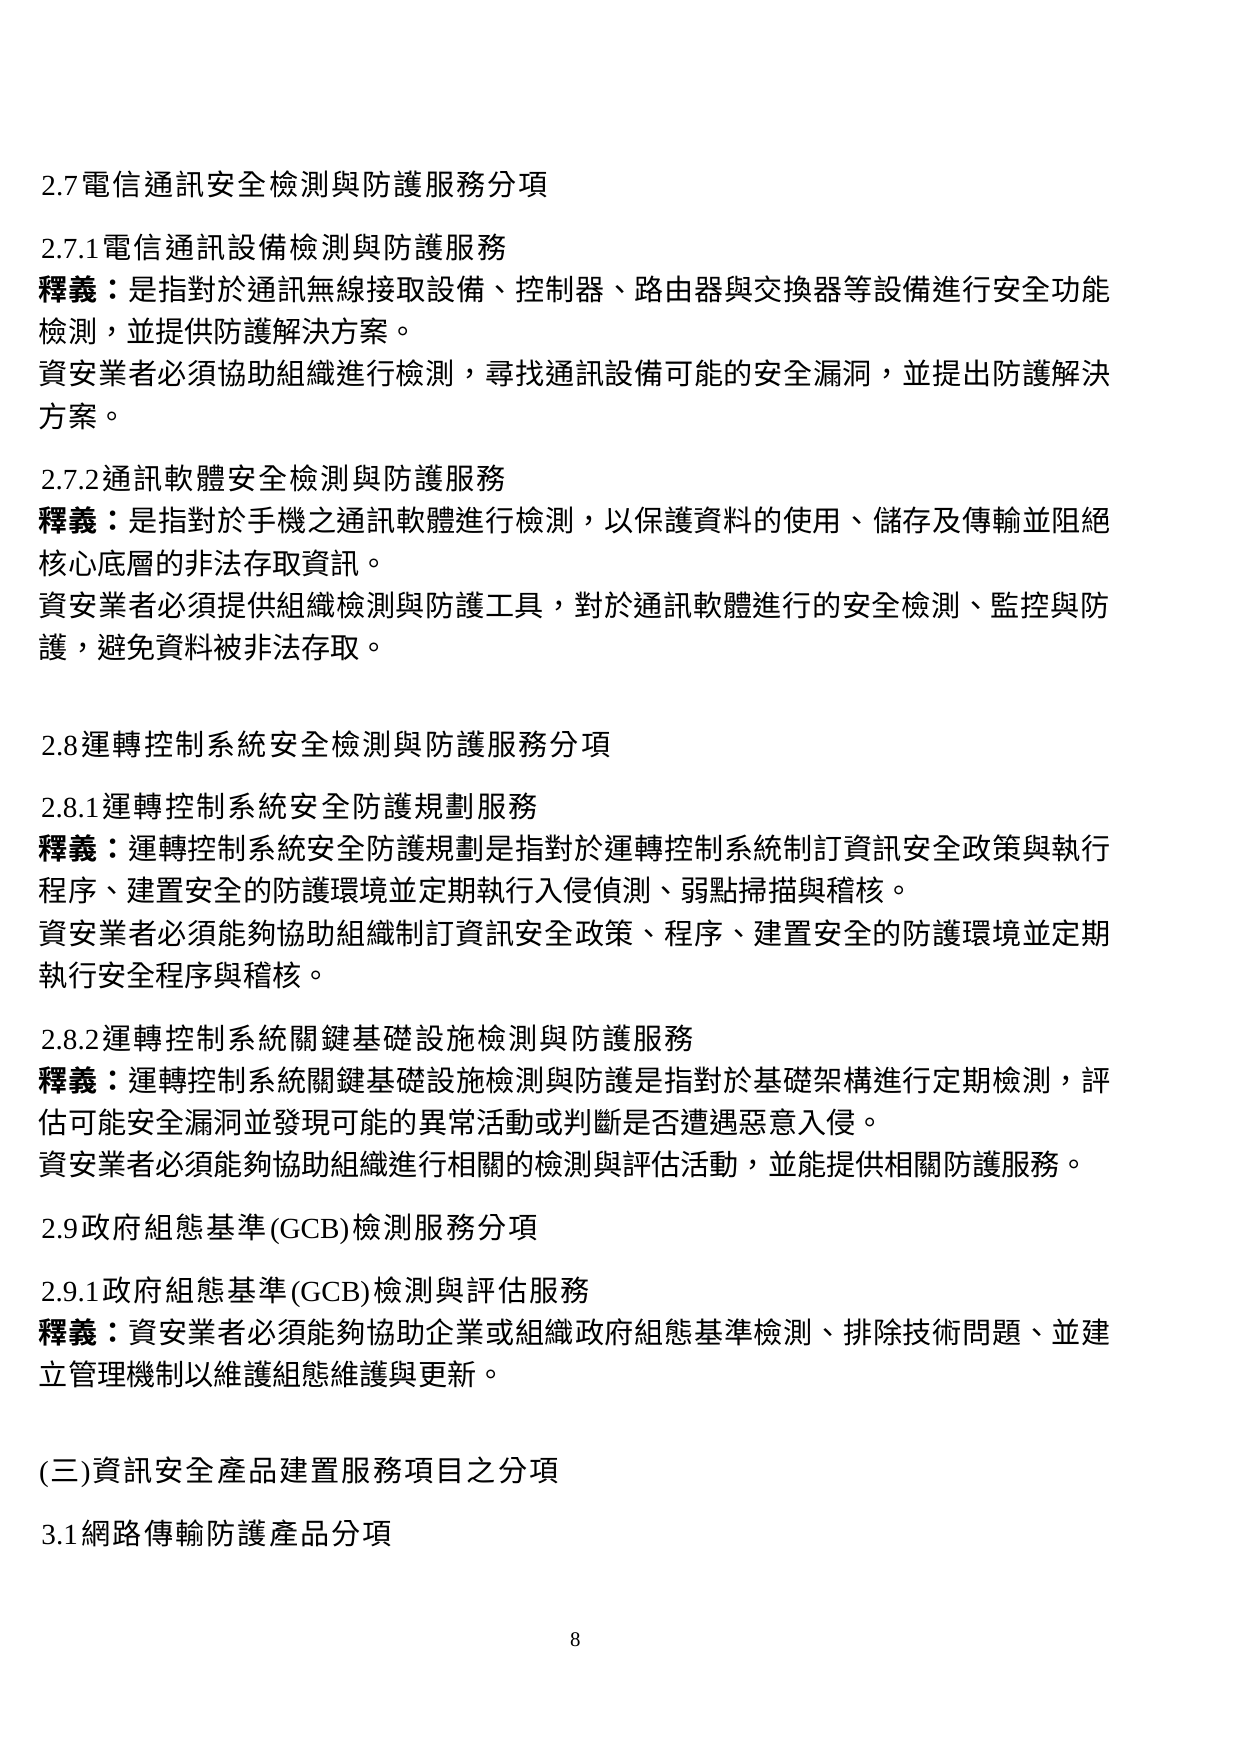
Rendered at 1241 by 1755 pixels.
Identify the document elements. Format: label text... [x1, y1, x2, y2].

text 釋義：資安業者必須能夠協助企業或組織政府組態基準檢測、排除技術問題、並建立管理機制以維護組態維護與更新。 [39, 1309, 1112, 1394]
text 資安業者必須能夠協助組織制訂資訊安全政策、程序、建置安全的防護環境並定期執行安全程序與稽核。 [39, 910, 1112, 995]
text 2.8.2運轉控制系統關鍵基礎設施檢測與防護服務 [39, 995, 1112, 1057]
text 釋義：運轉控制系統關鍵基礎設施檢測與防護是指對於基礎架構進行定期檢測，評估可能安全漏洞並發現可能的異常活動或判斷是否遭遇惡意入侵。 [39, 1057, 1112, 1142]
text 3.1網路傳輸防護產品分項 [39, 1490, 1112, 1552]
text 2.8.1運轉控制系統安全防護規劃服務 [39, 763, 1112, 826]
text 釋義：是指對於通訊無線接取設備、控制器、路由器與交換器等設備進行安全功能檢測，並提供防護解決方案。 [39, 266, 1112, 351]
text 釋義：是指對於手機之通訊軟體進行檢測，以保護資料的使用、儲存及傳輸並阻絕核心底層的非法存取資訊。 [39, 498, 1112, 582]
text (三)資訊安全產品建置服務項目之分項 [39, 1427, 1112, 1490]
text 2.9.1政府組態基準(GCB)檢測與評估服務 [39, 1247, 1112, 1309]
text 資安業者必須提供組織檢測與防護工具，對於通訊軟體進行的安全檢測、監控與防護，避免資料被非法存取。 [39, 582, 1112, 667]
text 2.9政府組態基準(GCB)檢測服務分項 [39, 1184, 1112, 1247]
text 2.7.2通訊軟體安全檢測與防護服務 [39, 435, 1112, 498]
text 釋義：運轉控制系統安全防護規劃是指對於運轉控制系統制訂資訊安全政策與執行程序、建置安全的防護環境並定期執行入侵偵測、弱點掃描與稽核。 [39, 826, 1112, 910]
text 2.7電信通訊安全檢測與防護服務分項 [39, 141, 1112, 204]
text 資安業者必須協助組織進行檢測，尋找通訊設備可能的安全漏洞，並提出防護解決方案。 [39, 351, 1112, 435]
text 資安業者必須能夠協助組織進行相關的檢測與評估活動，並能提供相關防護服務。 [39, 1142, 1112, 1184]
text 2.8運轉控制系統安全檢測與防護服務分項 [39, 701, 1112, 763]
text 2.7.1電信通訊設備檢測與防護服務 [39, 204, 1112, 266]
